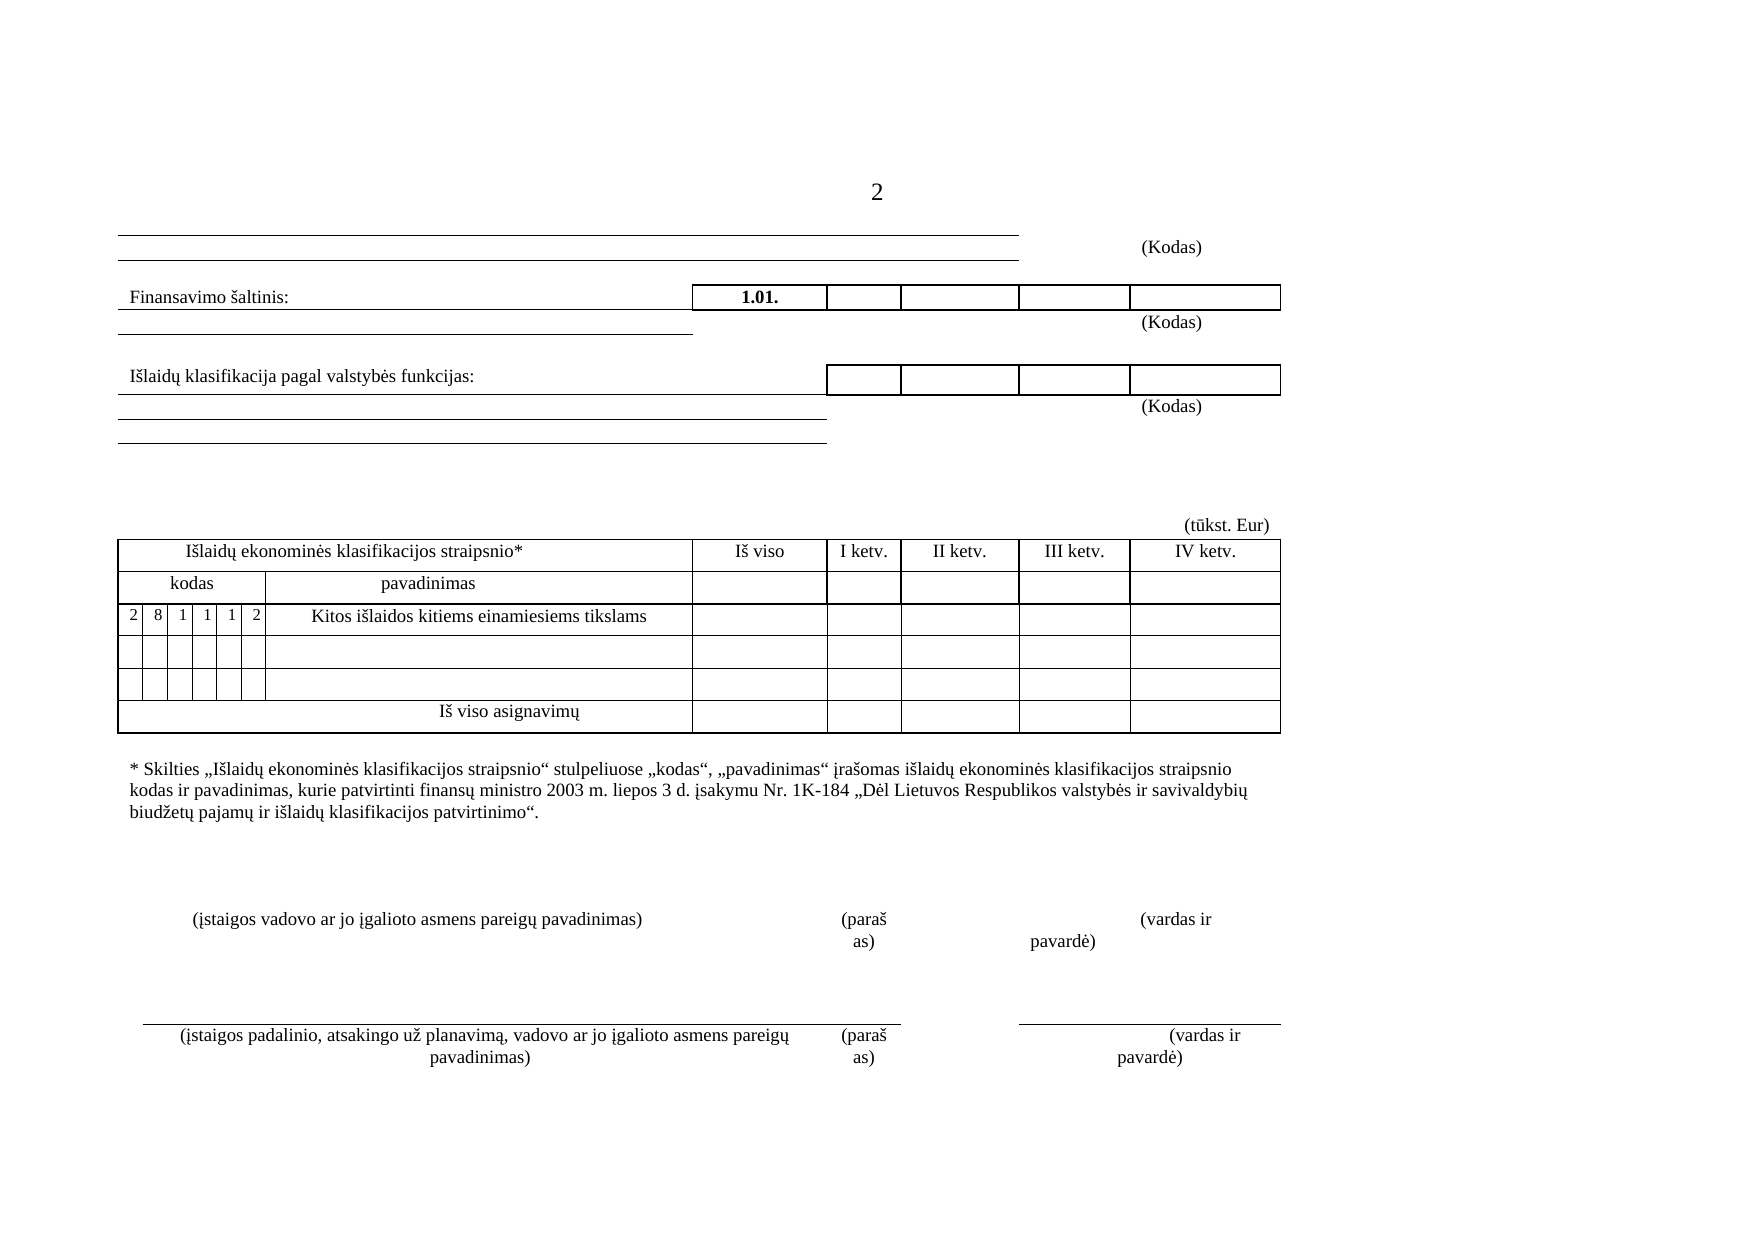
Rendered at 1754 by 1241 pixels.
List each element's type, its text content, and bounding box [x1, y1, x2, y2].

table_cell [192, 236, 216, 259]
table_cell [901, 334, 1019, 364]
table_cell [192, 951, 216, 984]
table_cell [143, 490, 167, 514]
table_cell [901, 311, 1019, 334]
table_cell 1.01. [693, 286, 826, 309]
table_cell [119, 669, 142, 700]
table_cell [118, 444, 143, 466]
table_cell [266, 514, 591, 538]
table_cell [192, 466, 216, 490]
table_cell [1019, 235, 1130, 259]
table_cell [1019, 734, 1130, 758]
table_cell kodas [119, 572, 265, 603]
table_cell [119, 636, 142, 668]
table_cell [266, 847, 591, 908]
table_cell [266, 335, 591, 364]
table_cell [902, 636, 1019, 668]
table_cell [167, 466, 192, 490]
table_cell [143, 636, 167, 668]
table_cell [693, 701, 827, 732]
table_cell 2 [242, 605, 265, 635]
table_cell [1019, 984, 1130, 1023]
table_cell [901, 984, 1019, 1023]
table_cell [591, 701, 692, 732]
table_cell [118, 420, 143, 442]
table_cell 1 [217, 605, 241, 635]
table_cell [1020, 669, 1130, 700]
table_cell [143, 734, 167, 758]
table_cell [168, 669, 192, 700]
table_cell [827, 419, 901, 442]
table_cell [168, 636, 192, 668]
table_cell [216, 261, 241, 284]
table_cell [118, 466, 143, 490]
table_cell [216, 395, 241, 419]
table_cell [118, 335, 143, 364]
table_cell (vardas ir pavardė) [1019, 1025, 1281, 1083]
table_cell [591, 951, 693, 984]
table_cell [192, 420, 216, 442]
table_cell [1019, 847, 1130, 908]
table_cell 8 [143, 605, 167, 635]
table_cell [827, 334, 901, 364]
table_cell [693, 572, 826, 603]
table_cell Išlaidų ekonominės klasifikacijos straipsnio* [119, 540, 591, 571]
table_cell [1131, 572, 1280, 603]
table_cell [1130, 443, 1281, 466]
table_cell [828, 636, 901, 668]
table_cell [192, 444, 216, 466]
table_cell (Kodas) [1130, 396, 1281, 419]
table_cell [118, 310, 143, 334]
table_cell [827, 443, 901, 466]
table_cell [241, 951, 266, 984]
table_cell [266, 261, 591, 284]
table_cell [143, 669, 167, 700]
table_cell [266, 444, 591, 466]
table_cell [241, 236, 266, 259]
table_cell Kitos išlaidos kitiems einamiesiems tikslams [266, 605, 692, 635]
table_cell [192, 310, 216, 334]
table_cell [143, 236, 167, 259]
table_cell [266, 734, 591, 758]
table_cell [167, 395, 192, 419]
table_cell [828, 669, 901, 700]
table_cell [216, 420, 241, 442]
table_cell [266, 310, 591, 334]
table_cell [591, 734, 693, 758]
table_cell [143, 984, 167, 1023]
table_cell [591, 847, 693, 908]
table_cell [266, 984, 591, 1023]
table_cell [1020, 701, 1130, 732]
table_cell [1131, 605, 1280, 635]
table_cell [143, 310, 167, 334]
table_cell [216, 984, 241, 1023]
table_cell 1 [168, 605, 192, 635]
table_cell [901, 466, 1019, 490]
table_cell [1020, 572, 1129, 603]
table_cell [1131, 701, 1280, 732]
table_cell [266, 236, 693, 259]
table_cell [167, 951, 192, 984]
table_cell [901, 951, 1019, 984]
table_cell [901, 419, 1019, 442]
table_cell [1130, 847, 1281, 908]
table_cell [167, 444, 192, 466]
table_cell 2 [119, 605, 142, 635]
table_cell [828, 286, 900, 309]
table_cell [693, 395, 827, 419]
table_cell [143, 395, 167, 419]
table_cell [693, 236, 827, 259]
table_cell [693, 908, 827, 951]
table_cell [1019, 260, 1130, 284]
table_cell [693, 364, 826, 394]
table_cell [693, 466, 827, 490]
table_cell [216, 490, 241, 514]
table_cell [902, 605, 1019, 635]
table_cell [828, 605, 901, 635]
table_cell [216, 514, 241, 538]
table_cell [242, 669, 265, 700]
table_cell [192, 514, 216, 538]
table_cell [216, 847, 241, 908]
table_cell [1019, 514, 1130, 538]
table_cell [827, 311, 901, 334]
table_cell [241, 261, 266, 284]
table_cell [118, 1024, 143, 1083]
table_cell [241, 514, 266, 538]
table_cell [902, 366, 1018, 394]
table_cell [901, 847, 1019, 908]
table_cell [1131, 366, 1280, 394]
table_cell [143, 847, 167, 908]
table_cell [167, 490, 192, 514]
table_cell [167, 420, 192, 442]
table_cell [1130, 260, 1281, 284]
table_cell [143, 514, 167, 538]
table_cell [1131, 669, 1280, 700]
table_cell [693, 420, 827, 442]
table_cell [118, 261, 143, 284]
table_cell [693, 334, 827, 364]
table_cell [143, 420, 167, 442]
table_cell [1019, 443, 1130, 466]
table_cell [266, 466, 591, 490]
table_cell [902, 572, 1018, 603]
table_cell [693, 734, 827, 758]
table_cell [192, 734, 216, 758]
table_cell [828, 572, 900, 603]
table_cell (vardas ir pavardė) [1019, 908, 1281, 951]
table_cell (įstaigos padalinio, atsakingo už planavimą, vadovo ar jo įgalioto asmens pareigų pavadinimas) [143, 1025, 827, 1083]
table_cell [1019, 419, 1130, 442]
table_cell [1130, 466, 1281, 490]
table_cell [1020, 286, 1129, 309]
table_cell [1130, 984, 1281, 1023]
table_cell [241, 395, 266, 419]
table_cell [216, 310, 241, 334]
table_cell [216, 951, 241, 984]
table_cell [591, 514, 693, 538]
table_cell [591, 572, 692, 603]
table_cell [118, 734, 143, 758]
table_cell [901, 236, 1019, 259]
table_cell [192, 490, 216, 514]
table_cell [827, 847, 901, 908]
table_cell (Kodas) [1130, 311, 1281, 334]
table_cell [591, 420, 693, 442]
table_cell [242, 636, 265, 668]
table_cell [1131, 286, 1280, 309]
table_cell [192, 847, 216, 908]
table_cell [693, 311, 827, 334]
table_cell 1 [193, 605, 216, 635]
table_cell [827, 951, 901, 984]
table_cell [241, 444, 266, 466]
table_cell [118, 951, 143, 984]
table_cell Iš viso asignavimų [119, 701, 591, 732]
table_cell [217, 669, 241, 700]
table_cell [901, 490, 1019, 514]
table_cell [241, 420, 266, 442]
table_cell [241, 734, 266, 758]
table_cell [591, 335, 693, 364]
table_cell [827, 396, 1130, 419]
table_cell [1019, 466, 1130, 490]
table_cell [902, 669, 1019, 700]
table_cell [192, 261, 216, 284]
table_cell [591, 261, 693, 284]
table_cell [901, 443, 1019, 466]
table_cell [118, 908, 143, 951]
table_cell [167, 310, 192, 334]
table_cell [827, 514, 901, 538]
table_cell [1020, 605, 1130, 635]
table_cell [241, 335, 266, 364]
table_cell [241, 466, 266, 490]
table_cell [591, 669, 692, 700]
table_cell [827, 734, 901, 758]
table_cell III ketv. [1020, 540, 1129, 571]
table_cell [827, 490, 901, 514]
table_cell [241, 847, 266, 908]
table_cell [828, 366, 900, 394]
table_cell [693, 847, 827, 908]
table_cell [241, 490, 266, 514]
table_cell [827, 466, 901, 490]
table_cell [118, 490, 143, 514]
table_cell [591, 540, 692, 571]
table_cell [192, 395, 216, 419]
table_cell [216, 466, 241, 490]
table_cell [266, 669, 591, 700]
table_cell IV ketv. [1131, 540, 1280, 571]
table_cell (tūkst. Eur) [1130, 514, 1281, 538]
table_cell [827, 984, 901, 1023]
table_cell [1130, 334, 1281, 364]
table_cell [901, 1024, 1019, 1083]
table_cell [1020, 366, 1129, 394]
table_cell [591, 284, 692, 309]
table_cell [167, 734, 192, 758]
table_cell [591, 490, 693, 514]
table_cell [143, 444, 167, 466]
table_cell [167, 984, 192, 1023]
table_cell (parašas) [827, 1025, 901, 1083]
table_cell [192, 335, 216, 364]
table_cell [591, 395, 693, 419]
table_cell [193, 669, 216, 700]
table_cell [693, 636, 827, 668]
table_cell [591, 444, 693, 466]
table_cell [1019, 951, 1130, 984]
table_cell [591, 636, 692, 668]
table_cell Iš viso [693, 540, 826, 571]
table_cell (įstaigos vadovo ar jo įgalioto asmens pareigų pavadinimas) [143, 908, 693, 951]
table_cell I ketv. [828, 540, 900, 571]
table_cell [1020, 636, 1130, 668]
table_cell [266, 420, 591, 442]
table_cell [118, 847, 143, 908]
table_cell [591, 310, 693, 334]
table_cell [693, 514, 827, 538]
table_cell [693, 605, 827, 635]
table_cell [901, 734, 1019, 758]
table_cell [693, 444, 827, 466]
table_cell Finansavimo šaltinis: [118, 284, 591, 309]
table_cell [167, 236, 192, 259]
table_cell [827, 261, 901, 284]
table_cell [1130, 419, 1281, 442]
table_cell [241, 984, 266, 1023]
table_cell [266, 951, 591, 984]
table_cell [118, 395, 143, 419]
table_cell [118, 514, 143, 538]
table_cell pavadinimas [266, 572, 591, 603]
table_cell II ketv. [902, 540, 1018, 571]
table_cell [192, 984, 216, 1023]
table_cell [693, 984, 827, 1023]
table_cell (parašas) [827, 908, 901, 951]
table_cell [143, 951, 167, 984]
table_cell [266, 490, 591, 514]
table_cell [1019, 490, 1130, 514]
table_cell [216, 734, 241, 758]
table_cell [827, 236, 901, 259]
table_cell [217, 636, 241, 668]
table_cell [167, 335, 192, 364]
table_cell [901, 908, 1019, 951]
table_cell [1019, 334, 1130, 364]
table_cell [693, 669, 827, 700]
table_cell [1130, 951, 1281, 984]
table_cell [216, 335, 241, 364]
table_cell [143, 261, 167, 284]
table_cell [591, 466, 693, 490]
table_cell [216, 444, 241, 466]
table_cell Išlaidų klasifikacija pagal valstybės funkcijas: [118, 364, 591, 394]
table_cell [216, 236, 241, 259]
table_cell [118, 236, 143, 259]
table_cell (Kodas) [1130, 235, 1281, 259]
table_cell [902, 701, 1019, 732]
table_cell [143, 466, 167, 490]
table_cell [118, 984, 143, 1023]
table_cell [167, 261, 192, 284]
table_cell [143, 335, 167, 364]
table_cell [693, 490, 827, 514]
table_cell [266, 636, 591, 668]
table_cell * Skilties „Išlaidų ekonominės klasifikacijos straipsnio“ stulpeliuose „kodas“, „pavadinimas“ įrašomas išlaidų ekonominės klasifikacijos straipsnio kodas ir pavadinimas, kurie patvirtinti finansų ministro 2003 m. liepos 3 d. įsakymu Nr. 1K-184 „Dėl Lietuvos Respublikos valstybės ir savivaldybių biudžetų pajamų ir išlaidų klasifikacijos patvirtinimo“. [118, 758, 1281, 847]
table_cell [901, 261, 1019, 284]
table_cell [693, 951, 827, 984]
table_cell [167, 514, 192, 538]
table_cell [1130, 490, 1281, 514]
table_cell [1019, 311, 1130, 334]
table_cell [591, 984, 693, 1023]
table_cell [1131, 636, 1280, 668]
table_cell [693, 261, 827, 284]
table_cell [1130, 734, 1281, 758]
table_cell [193, 636, 216, 668]
table_cell [266, 395, 591, 419]
table_cell [901, 514, 1019, 538]
table_cell [902, 286, 1018, 309]
table_cell [591, 364, 693, 394]
table_cell [828, 701, 901, 732]
table_cell [241, 310, 266, 334]
table_cell [167, 847, 192, 908]
